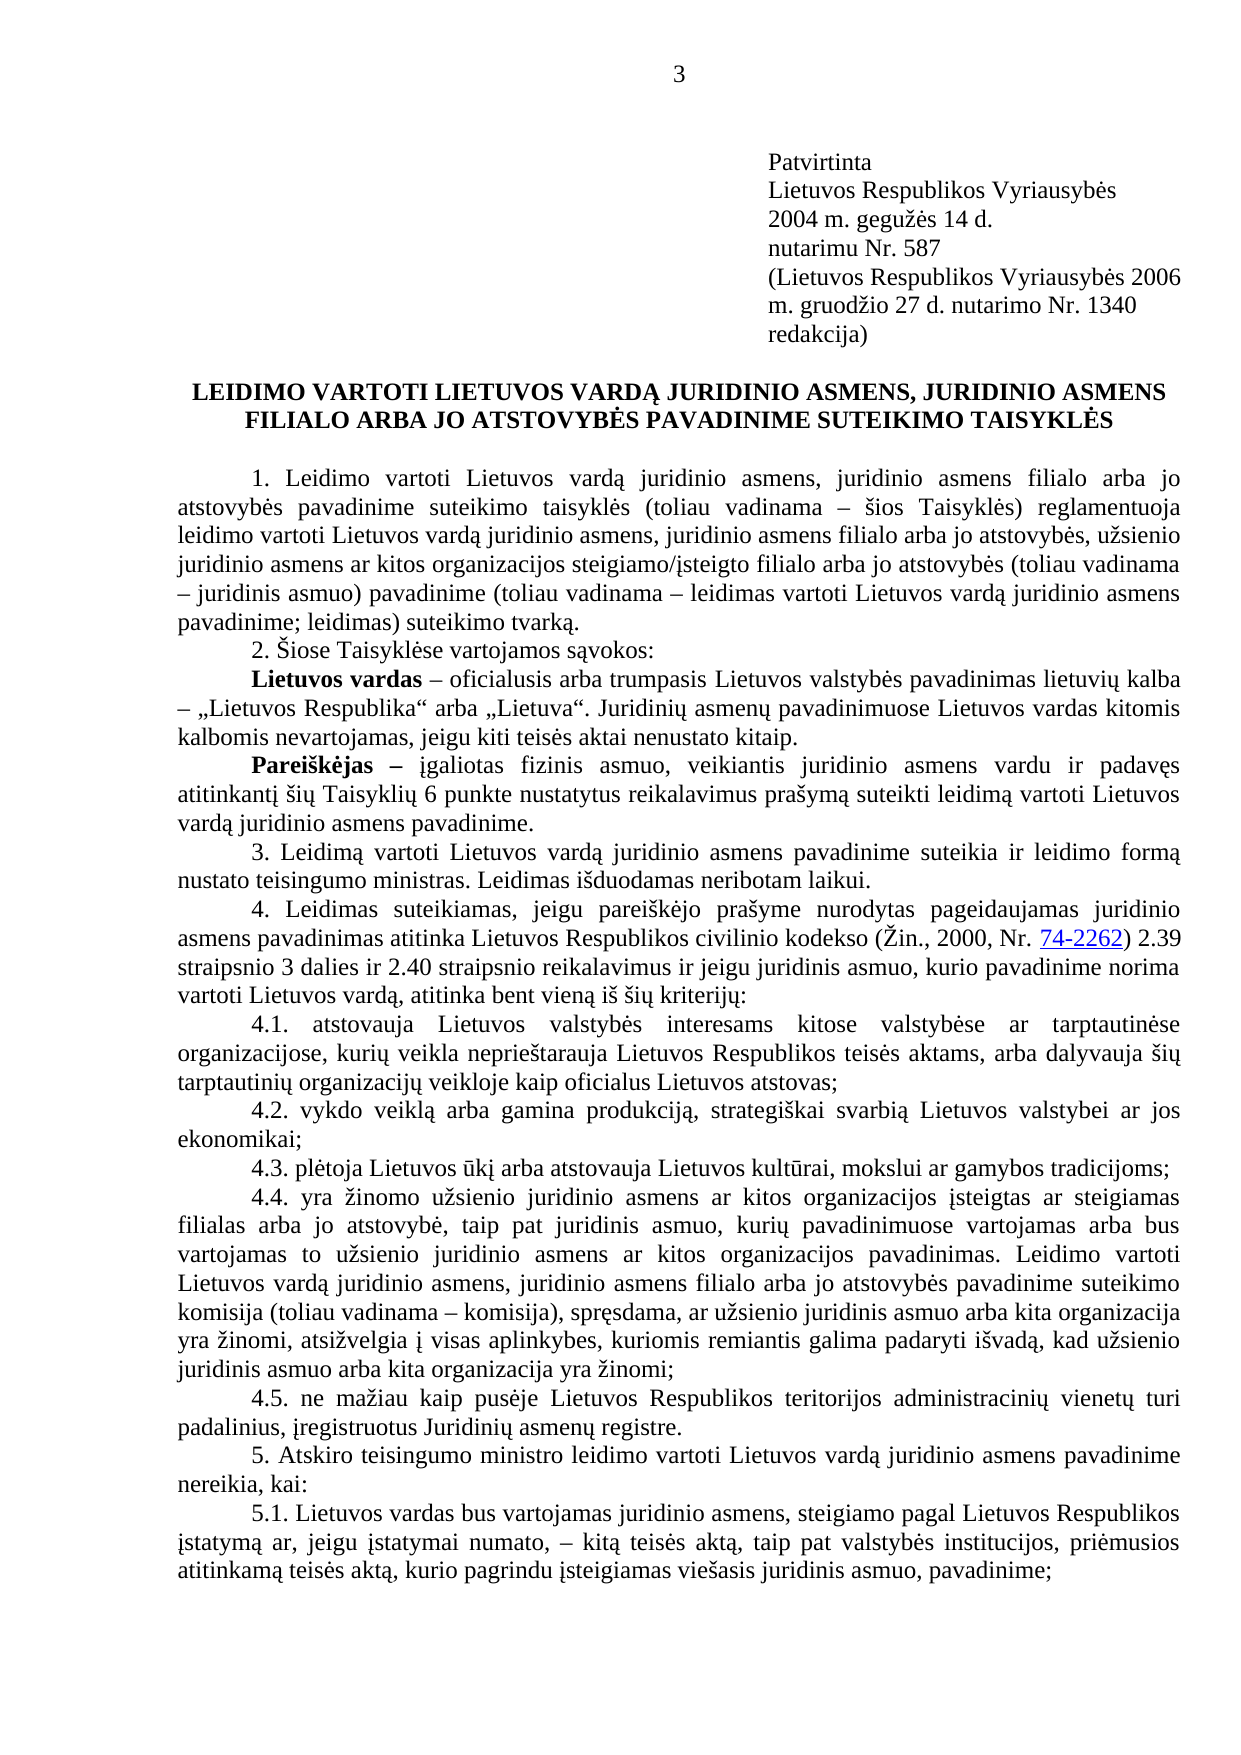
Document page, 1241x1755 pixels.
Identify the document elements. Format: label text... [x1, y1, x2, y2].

text 5.1. Lietuvos vardas bus vartojamas juridinio asmens, steigiamo pagal Lietuvos Respublikos įstatymą ar, jeigu įstatymai numato, – kitą teisės aktą, taip pat valstybės institucijos, priėmusios atitinkamą teisės aktą, kurio pagrindu įsteigiamas viešasis juridinis asmuo, pavadinime; [177, 1498, 1181, 1584]
text 4.5. ne mažiau kaip pusėje Lietuvos Respublikos teritorijos administracinių vienetų turi padalinius, įregistruotus Juridinių asmenų registre. [177, 1383, 1181, 1441]
text Pareiškėjas – įgaliotas fizinis asmuo, veikiantis juridinio asmens vardu ir padavęs atitinkantį šių Taisyklių 6 punkte nustatytus reikalavimus prašymą suteikti leidimą vartoti Lietuvos vardą juridinio asmens pavadinime. [177, 751, 1181, 837]
text 4.1. atstovauja Lietuvos valstybės interesams kitose valstybėse ar tarptautinėse organizacijose, kurių veikla neprieštarauja Lietuvos Respublikos teisės aktams, arba dalyvauja šių tarptautinių organizacijų veikloje kaip oficialus Lietuvos atstovas; [177, 1009, 1181, 1096]
text leidimo vartoti lietuvos vardą juridinio asmens, juridinio asmens filialo arba jo atstovybės pavadinime suteikimo taisyklės [177, 377, 1181, 434]
text 4.2. vykdo veiklą arba gamina produkciją, strategiškai svarbią Lietuvos valstybei ar jos ekonomikai; [177, 1096, 1181, 1153]
text nutarimu Nr. 587 [177, 233, 1181, 262]
text Lietuvos vardas – oficialusis arba trumpasis Lietuvos valstybės pavadinimas lietuvių kalba – „Lietuvos Respublika“ arba „Lietuva“. Juridinių asmenų pavadinimuose Lietuvos vardas kitomis kalbomis nevartojamas, jeigu kiti teisės aktai nenustato kitaip. [177, 664, 1181, 751]
text Patvirtinta [177, 147, 1181, 176]
text 2004 m. gegužės 14 d. [177, 204, 1181, 233]
text 5. Atskiro teisingumo ministro leidimo vartoti Lietuvos vardą juridinio asmens pavadinime nereikia, kai: [177, 1441, 1181, 1498]
text 1. Leidimo vartoti Lietuvos vardą juridinio asmens, juridinio asmens filialo arba jo atstovybės pavadinime suteikimo taisyklės (toliau vadinama – šios Taisyklės) reglamentuoja leidimo vartoti Lietuvos vardą juridinio asmens, juridinio asmens filialo arba jo atstovybės, užsienio juridinio asmens ar kitos organizacijos steigiamo/įsteigto filialo arba jo atstovybės (toliau vadinama – juridinis asmuo) pavadinime (toliau vadinama – leidimas vartoti Lietuvos vardą juridinio asmens pavadinime; leidimas) suteikimo tvarką. [177, 463, 1181, 636]
text 4. Leidimas suteikiamas, jeigu pareiškėjo prašyme nurodytas pageidaujamas juridinio asmens pavadinimas atitinka Lietuvos Respublikos civilinio kodekso (Žin., 2000, Nr. 74-2262) 2.39 straipsnio 3 dalies ir 2.40 straipsnio reikalavimus ir jeigu juridinis asmuo, kurio pavadinime norima vartoti Lietuvos vardą, atitinka bent vieną iš šių kriterijų: [177, 894, 1181, 1009]
text 3. Leidimą vartoti Lietuvos vardą juridinio asmens pavadinime suteikia ir leidimo formą nustato teisingumo ministras. Leidimas išduodamas neribotam laikui. [177, 837, 1181, 894]
text 4.3. plėtoja Lietuvos ūkį arba atstovauja Lietuvos kultūrai, mokslui ar gamybos tradicijoms; [177, 1153, 1181, 1182]
text 4.4. yra žinomo užsienio juridinio asmens ar kitos organizacijos įsteigtas ar steigiamas filialas arba jo atstovybė, taip pat juridinis asmuo, kurių pavadinimuose vartojamas arba bus vartojamas to užsienio juridinio asmens ar kitos organizacijos pavadinimas. Leidimo vartoti Lietuvos vardą juridinio asmens, juridinio asmens filialo arba jo atstovybės pavadinime suteikimo komisija (toliau vadinama – komisija), spręsdama, ar užsienio juridinis asmuo arba kita organizacija yra žinomi, atsižvelgia į visas aplinkybes, kuriomis remiantis galima padaryti išvadą, kad užsienio juridinis asmuo arba kita organizacija yra žinomi; [177, 1182, 1181, 1383]
text Lietuvos Respublikos Vyriausybės [177, 176, 1181, 204]
text (Lietuvos Respublikos Vyriausybės 2006 m. gruodžio 27 d. nutarimo Nr. 1340 redakcija) [768, 262, 1181, 348]
text 2. Šiose Taisyklėse vartojamos sąvokos: [177, 636, 1181, 664]
